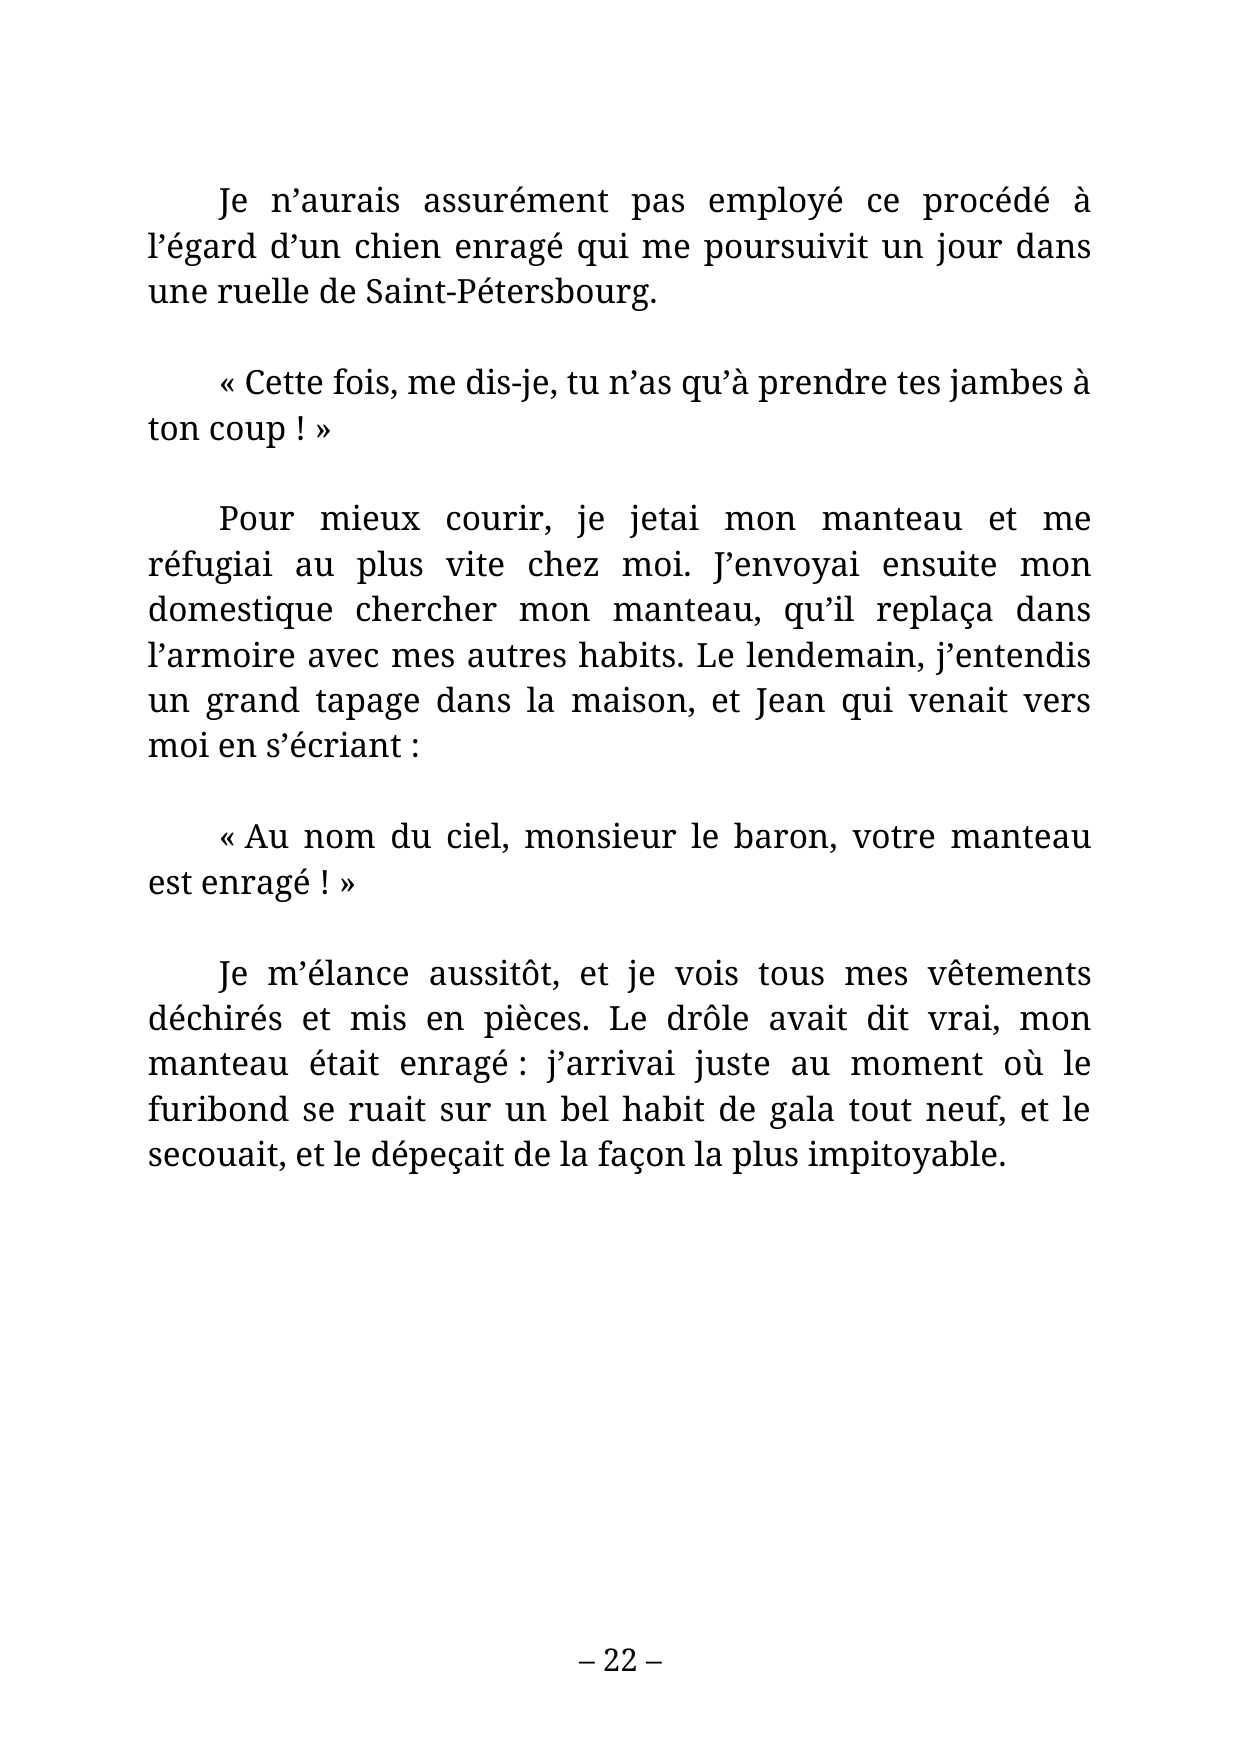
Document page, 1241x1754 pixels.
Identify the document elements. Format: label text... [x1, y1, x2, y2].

text Je n’aurais assurément pas employé ce procédé à l’égard d’un chien enragé qui me poursuivit un jour dans une ruelle de Saint-Pétersbourg. [148, 177, 1092, 313]
text « Cette fois, me dis-je, tu n’as qu’à prendre tes jambes à ton coup ! » [148, 359, 1092, 450]
text « Au nom du ciel, monsieur le baron, votre manteau est enragé ! » [148, 813, 1092, 904]
text Pour mieux courir, je jetai mon manteau et me réfugiai au plus vite chez moi. J’envoyai ensuite mon domestique chercher mon manteau, qu’il replaça dans l’armoire avec mes autres habits. Le lendemain, j’entendis un grand tapage dans la maison, et Jean qui venait vers moi en s’écriant : [148, 495, 1092, 768]
text Je m’élance aussitôt, et je vois tous mes vêtements déchirés et mis en pièces. Le drôle avait dit vrai, mon manteau était enragé : j’arrivai juste au moment où le furibond se ruait sur un bel habit de gala tout neuf, et le secouait, et le dépeçait de la façon la plus impitoyable. [148, 949, 1092, 1176]
